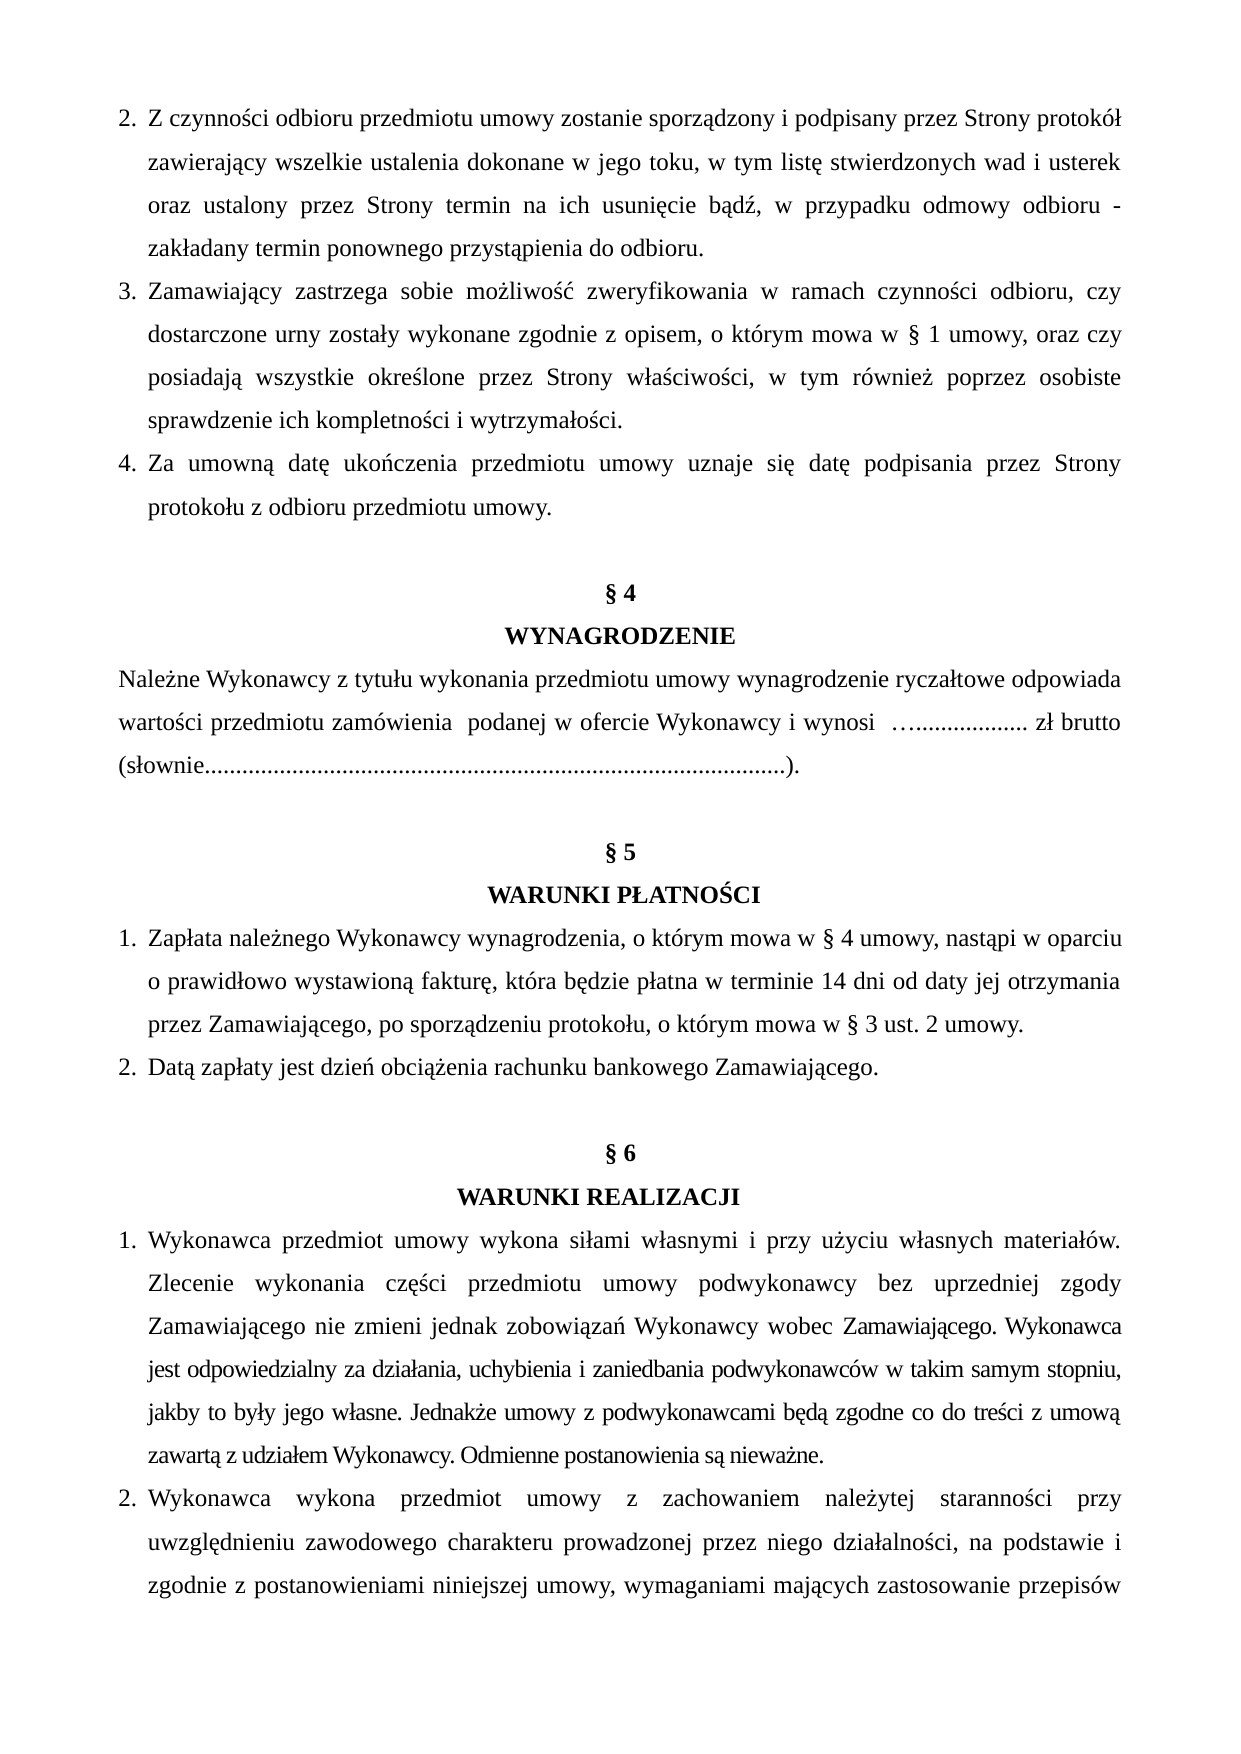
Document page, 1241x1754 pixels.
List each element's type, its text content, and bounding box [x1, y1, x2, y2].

subtitle WARUNKI PŁATNOŚCI [413, 880, 1122, 908]
list Zapłata należnego Wykonawcy wynagrodzenia, o którym mowa w § 4 umowy, nastąpi w oparciu o prawidłowo wystawioną fakturę, która będzie płatna w terminie 14 dni od daty jej otrzymania przez Zamawiającego, po sporządzeniu protokołu, o którym mowa w § 3 ust. 2 umowy. [118, 923, 1122, 1038]
list Z czynności odbioru przedmiotu umowy zostanie sporządzony i podpisany przez Strony protokół zawierający wszelkie ustalenia dokonane w jego toku, w tym listę stwierdzonych wad i usterek oraz ustalony przez Strony termin na ich usunięcie bądź, w przypadku odmowy odbioru - zakładany termin ponownego przystąpienia do odbioru. [118, 103, 1122, 262]
text § 4 [118, 578, 1122, 607]
subtitle WARUNKI REALIZACJI [339, 1182, 1122, 1210]
text Należne Wykonawcy z tytułu wykonania przedmiotu umowy wynagrodzenie ryczałtowe odpowiada wartości przedmiotu zamówienia podanej w ofercie Wykonawcy i wynosi ….................. zł brutto (słownie.............................................................................................). [118, 664, 1122, 779]
text § 6 [118, 1138, 1122, 1167]
list Za umowną datę ukończenia przedmiotu umowy uznaje się datę podpisania przez Strony protokołu z odbioru przedmiotu umowy. [118, 448, 1122, 520]
list Wykonawca wykona przedmiot umowy z zachowaniem należytej staranności przy uwzględnieniu zawodowego charakteru prowadzonej przez niego działalności, na podstawie i zgodnie z postanowieniami niniejszej umowy, wymaganiami mających zastosowanie przepisów [118, 1483, 1122, 1598]
list Wykonawca przedmiot umowy wykona siłami własnymi i przy użyciu własnych materiałów. Zlecenie wykonania części przedmiotu umowy podwykonawcy bez uprzedniej zgody Zamawiającego nie zmieni jednak zobowiązań Wykonawcy wobec Zamawiającego. Wykonawca jest odpowiedzialny za działania, uchybienia i zaniedbania podwykonawców w takim samym stopniu, jakby to były jego własne. Jednakże umowy z podwykonawcami będą zgodne co do treści z umową zawartą z udziałem Wykonawcy. Odmienne postanowienia są nieważne. [118, 1225, 1122, 1469]
list Datą zapłaty jest dzień obciążenia rachunku bankowego Zamawiającego. [118, 1052, 1122, 1081]
text § 5 [118, 837, 1122, 865]
text WYNAGRODZENIE [118, 621, 1122, 650]
list Zamawiający zastrzega sobie możliwość zweryfikowania w ramach czynności odbioru, czy dostarczone urny zostały wykonane zgodnie z opisem, o którym mowa w § 1 umowy, oraz czy posiadają wszystkie określone przez Strony właściwości, w tym również poprzez osobiste sprawdzenie ich kompletności i wytrzymałości. [118, 276, 1122, 434]
